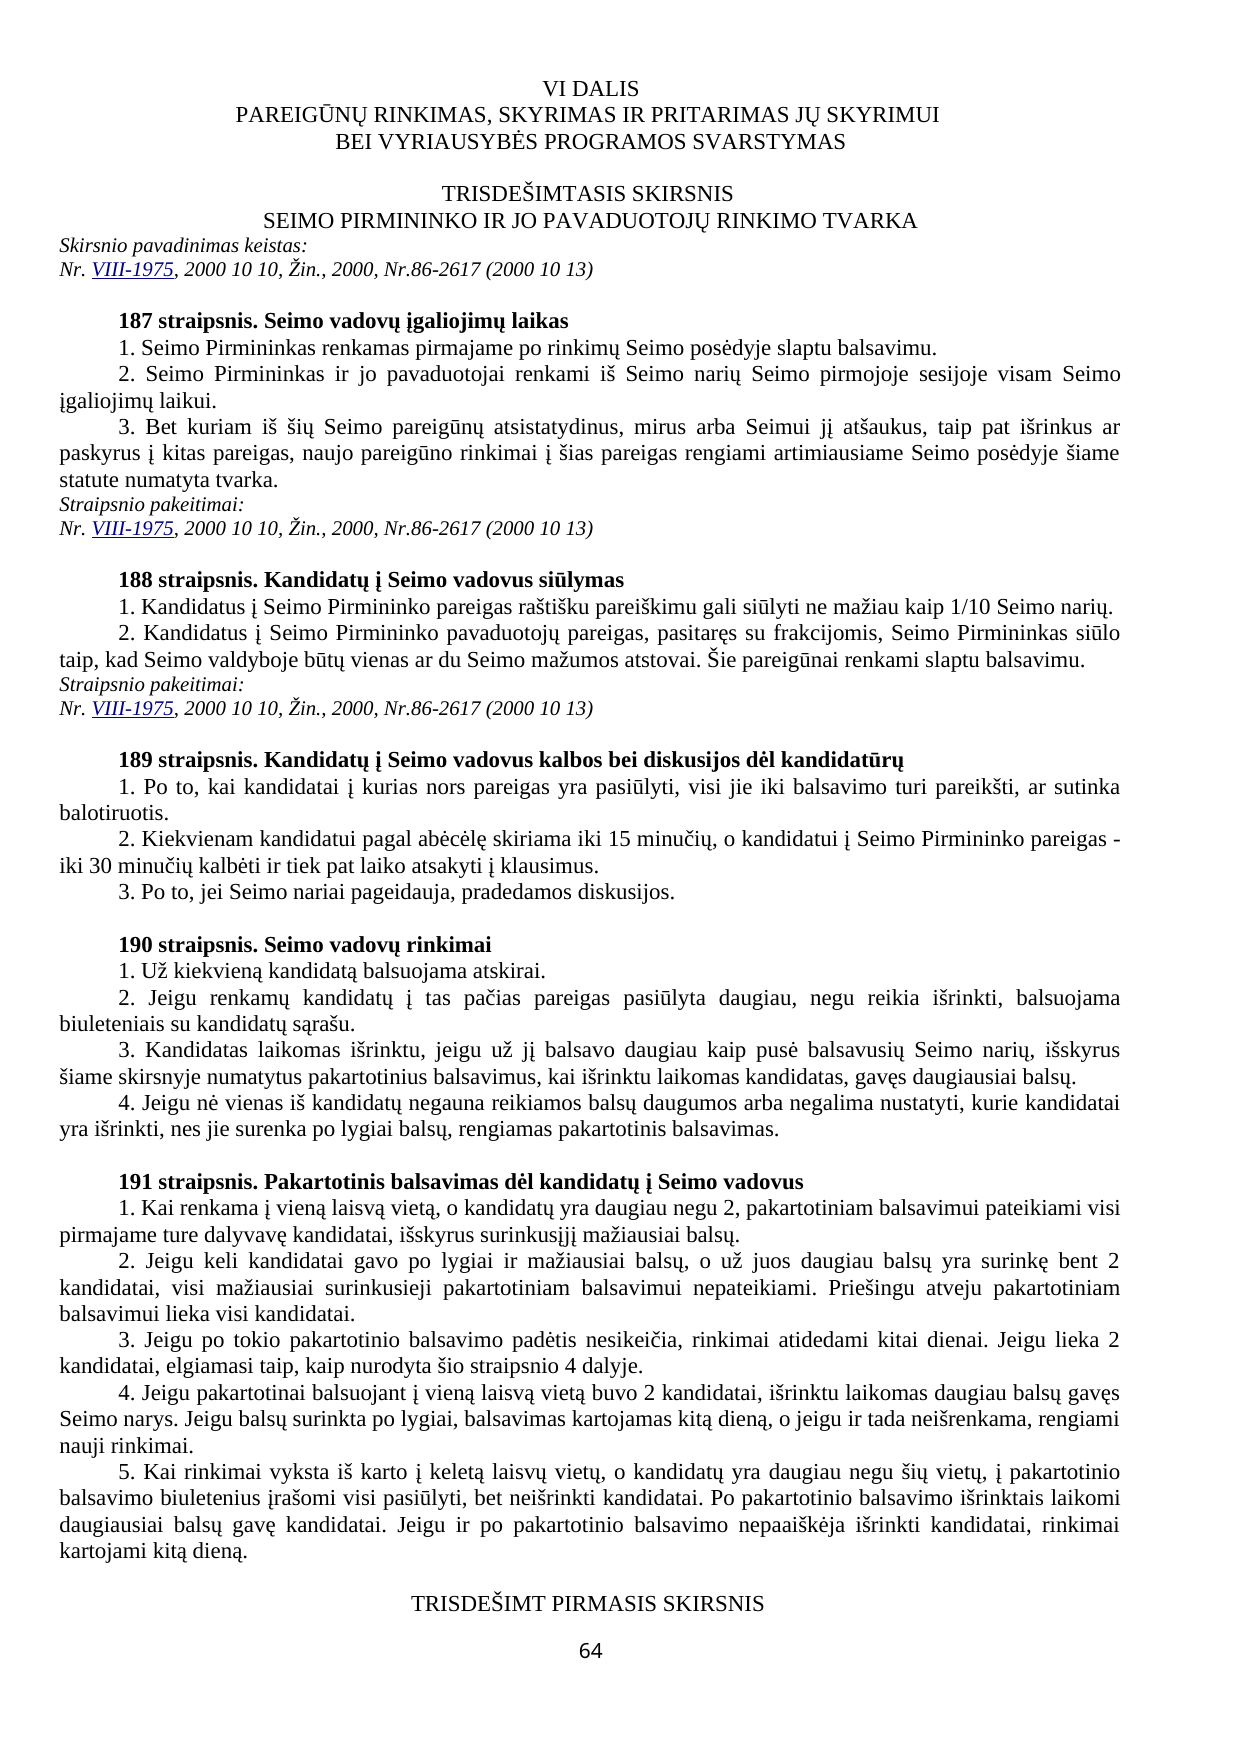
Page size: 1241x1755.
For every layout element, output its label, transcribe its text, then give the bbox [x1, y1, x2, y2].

text 189 straipsnis. Kandidatų į Seimo vadovus kalbos bei diskusijos dėl kandidatūrų [118, 746, 1122, 773]
text 2. Seimo Pirmininkas ir jo pavaduotojai renkami iš Seimo narių Seimo pirmojoje sesijoje visam Seimo įgaliojimų laikui. [59, 360, 1122, 413]
text 2. Kiekvienam kandidatui pagal abėcėlę skiriama iki 15 minučių, o kandidatui į Seimo Pirmininko pareigas - iki 30 minučių kalbėti ir tiek pat laiko atsakyti į klausimus. [59, 826, 1122, 878]
text 191 straipsnis. Pakartotinis balsavimas dėl kandidatų į Seimo vadovus [59, 1168, 1122, 1194]
text 2. Jeigu keli kandidatai gavo po lygiai ir mažiausiai balsų, o už juos daugiau balsų yra surinkę bent 2 kandidatai, visi mažiausiai surinkusieji pakartotiniam balsavimui nepateikiami. Priešingu atveju pakartotiniam balsavimui lieka visi kandidatai. [59, 1247, 1122, 1326]
text 4. Jeigu pakartotinai balsuojant į vieną laisvą vietą buvo 2 kandidatai, išrinktu laikomas daugiau balsų gavęs Seimo narys. Jeigu balsų surinkta po lygiai, balsavimas kartojamas kitą dieną, o jeigu ir tada neišrenkama, rengiami nauji rinkimai. [59, 1379, 1122, 1458]
text 1. Už kiekvieną kandidatą balsuojama atskirai. [59, 957, 1122, 984]
text 5. Kai rinkimai vyksta iš karto į keletą laisvų vietų, o kandidatų yra daugiau negu šių vietų, į pakartotinio balsavimo biuletenius įrašomi visi pasiūlyti, bet neišrinkti kandidatai. Po pakartotinio balsavimo išrinktais laikomi daugiausiai balsų gavę kandidatai. Jeigu ir po pakartotinio balsavimo nepaaiškėja išrinkti kandidatai, rinkimai kartojami kitą dieną. [59, 1458, 1122, 1563]
text 1. Po to, kai kandidatai į kurias nors pareigas yra pasiūlyti, visi jie iki balsavimo turi pareikšti, ar sutinka balotiruotis. [59, 773, 1122, 826]
text SEIMO PIRMININKO IR JO PAVADUOTOJŲ RINKIMO TVARKA [59, 207, 1122, 233]
text VI DALIS [59, 75, 1122, 101]
text Nr. VIII-1975, 2000 10 10, Žin., 2000, Nr.86-2617 (2000 10 13) [59, 257, 1122, 281]
text Nr. VIII-1975, 2000 10 10, Žin., 2000, Nr.86-2617 (2000 10 13) [59, 516, 1122, 540]
text 3. Kandidatas laikomas išrinktu, jeigu už jį balsavo daugiau kaip pusė balsavusių Seimo narių, išskyrus šiame skirsnyje numatytus pakartotinius balsavimus, kai išrinktu laikomas kandidatas, gavęs daugiausiai balsų. [59, 1036, 1122, 1089]
text 3. Po to, jei Seimo nariai pageidauja, pradedamos diskusijos. [59, 878, 1122, 904]
text TRISDEŠIMT PIRMASIS SKIRSNIS [59, 1590, 1122, 1616]
text 190 straipsnis. Seimo vadovų rinkimai [59, 931, 1122, 957]
text 1. Seimo Pirmininkas renkamas pirmajame po rinkimų Seimo posėdyje slaptu balsavimu. [59, 334, 1122, 360]
text Straipsnio pakeitimai: [59, 672, 1122, 696]
text Skirsnio pavadinimas keistas: [59, 233, 1122, 257]
text Straipsnio pakeitimai: [59, 492, 1122, 516]
text Nr. VIII-1975, 2000 10 10, Žin., 2000, Nr.86-2617 (2000 10 13) [59, 696, 1122, 720]
text 2. Kandidatus į Seimo Pirmininko pavaduotojų pareigas, pasitaręs su frakcijomis, Seimo Pirmininkas siūlo taip, kad Seimo valdyboje būtų vienas ar du Seimo mažumos atstovai. Šie pareigūnai renkami slaptu balsavimu. [59, 619, 1122, 672]
text 1. Kai renkama į vieną laisvą vietą, o kandidatų yra daugiau negu 2, pakartotiniam balsavimui pateikiami visi pirmajame ture dalyvavę kandidatai, išskyrus surinkusįjį mažiausiai balsų. [59, 1194, 1122, 1247]
text 188 straipsnis. Kandidatų į Seimo vadovus siūlymas [59, 567, 1122, 593]
text PAREIGŪNŲ RINKIMAS, SKYRIMAS IR PRITARIMAS JŲ SKYRIMUI [59, 101, 1122, 128]
text 1. Kandidatus į Seimo Pirmininko pareigas raštišku pareiškimu gali siūlyti ne mažiau kaip 1/10 Seimo narių. [59, 593, 1122, 619]
text 3. Jeigu po tokio pakartotinio balsavimo padėtis nesikeičia, rinkimai atidedami kitai dienai. Jeigu lieka 2 kandidatai, elgiamasi taip, kaip nurodyta šio straipsnio 4 dalyje. [59, 1326, 1122, 1379]
text 3. Bet kuriam iš šių Seimo pareigūnų atsistatydinus, mirus arba Seimui jį atšaukus, taip pat išrinkus ar paskyrus į kitas pareigas, naujo pareigūno rinkimai į šias pareigas rengiami artimiausiame Seimo posėdyje šiame statute numatyta tvarka. [59, 413, 1122, 492]
text 4. Jeigu nė vienas iš kandidatų negauna reikiamos balsų daugumos arba negalima nustatyti, kurie kandidatai yra išrinkti, nes jie surenka po lygiai balsų, rengiamas pakartotinis balsavimas. [59, 1089, 1122, 1142]
text 2. Jeigu renkamų kandidatų į tas pačias pareigas pasiūlyta daugiau, negu reikia išrinkti, balsuojama biuleteniais su kandidatų sąrašu. [59, 984, 1122, 1036]
text TRISDEŠIMTASIS SKIRSNIS [59, 180, 1122, 207]
text BEI VYRIAUSYBĖS PROGRAMOS SVARSTYMAS [59, 128, 1122, 154]
text 187 straipsnis. Seimo vadovų įgaliojimų laikas [59, 308, 1122, 334]
